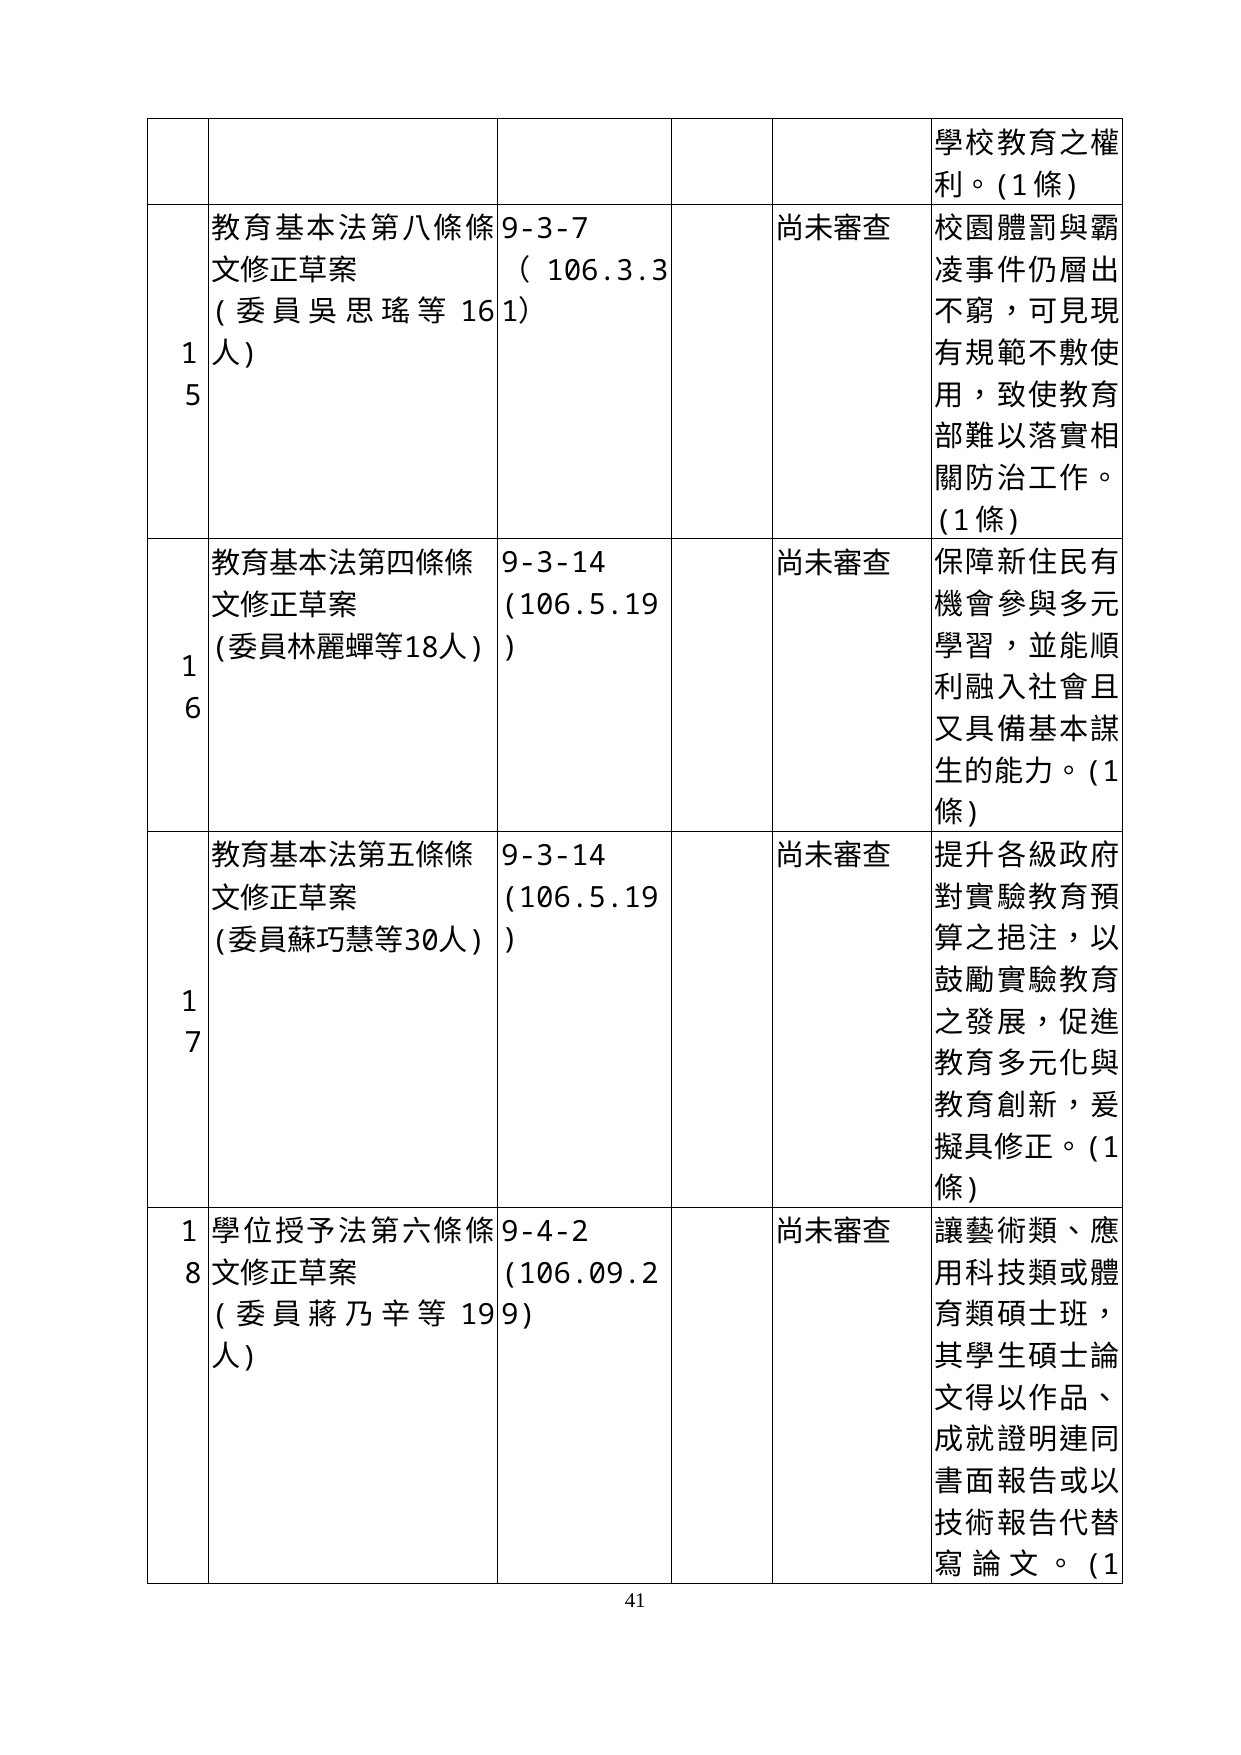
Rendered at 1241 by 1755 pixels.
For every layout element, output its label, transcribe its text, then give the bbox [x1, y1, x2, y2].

table_cell 保障新住民有機會參與多元學習，並能順利融入社會且又具備基本謀生的能力。(1條) [932, 539, 1122, 831]
table_cell [209, 119, 497, 204]
table_cell 尚未審查 [773, 1208, 931, 1583]
table_cell 教育基本法第四條條文修正草案 (委員林麗蟬等18人) [209, 539, 497, 831]
table_cell 尚未審查 [773, 832, 931, 1207]
table_cell [672, 119, 772, 204]
table_cell [672, 205, 772, 538]
table_cell [672, 1208, 772, 1583]
table_cell 學位授予法第六條條文修正草案 (委員蔣乃辛等19人) [209, 1208, 497, 1583]
table_cell [773, 119, 931, 204]
table_cell [498, 119, 671, 204]
table_cell [148, 1208, 208, 1583]
table_cell [148, 119, 208, 204]
table_cell 尚未審查 [773, 539, 931, 831]
table_cell [672, 832, 772, 1207]
table_cell 9-4-2 (106.09.29) [498, 1208, 671, 1583]
table_cell [672, 539, 772, 831]
table_cell 9-3-7 （106.3.31） [498, 205, 671, 538]
table_cell 讓藝術類、應用科技類或體育類碩士班，其學生碩士論文得以作品、成就證明連同書面報告或以技術報告代替寫論文。(1 [932, 1208, 1122, 1583]
table_cell [148, 832, 208, 1207]
table_cell 校園體罰與霸凌事件仍層出不窮，可見現有規範不敷使用，致使教育部難以落實相關防治工作。(1條) [932, 205, 1122, 538]
table_cell [148, 205, 208, 538]
table_cell 學校教育之權利。(1條) [932, 119, 1122, 204]
table_cell 教育基本法第五條條文修正草案 (委員蘇巧慧等30人) [209, 832, 497, 1207]
table_cell [148, 539, 208, 831]
table_cell 提升各級政府對實驗教育預算之挹注，以鼓勵實驗教育之發展，促進教育多元化與教育創新，爰擬具修正。(1條) [932, 832, 1122, 1207]
table_cell 9-3-14 (106.5.19) [498, 539, 671, 831]
table_cell 教育基本法第八條條文修正草案 (委員吳思瑤等16人) [209, 205, 497, 538]
table_cell 9-3-14 (106.5.19) [498, 832, 671, 1207]
table_cell 尚未審查 [773, 205, 931, 538]
